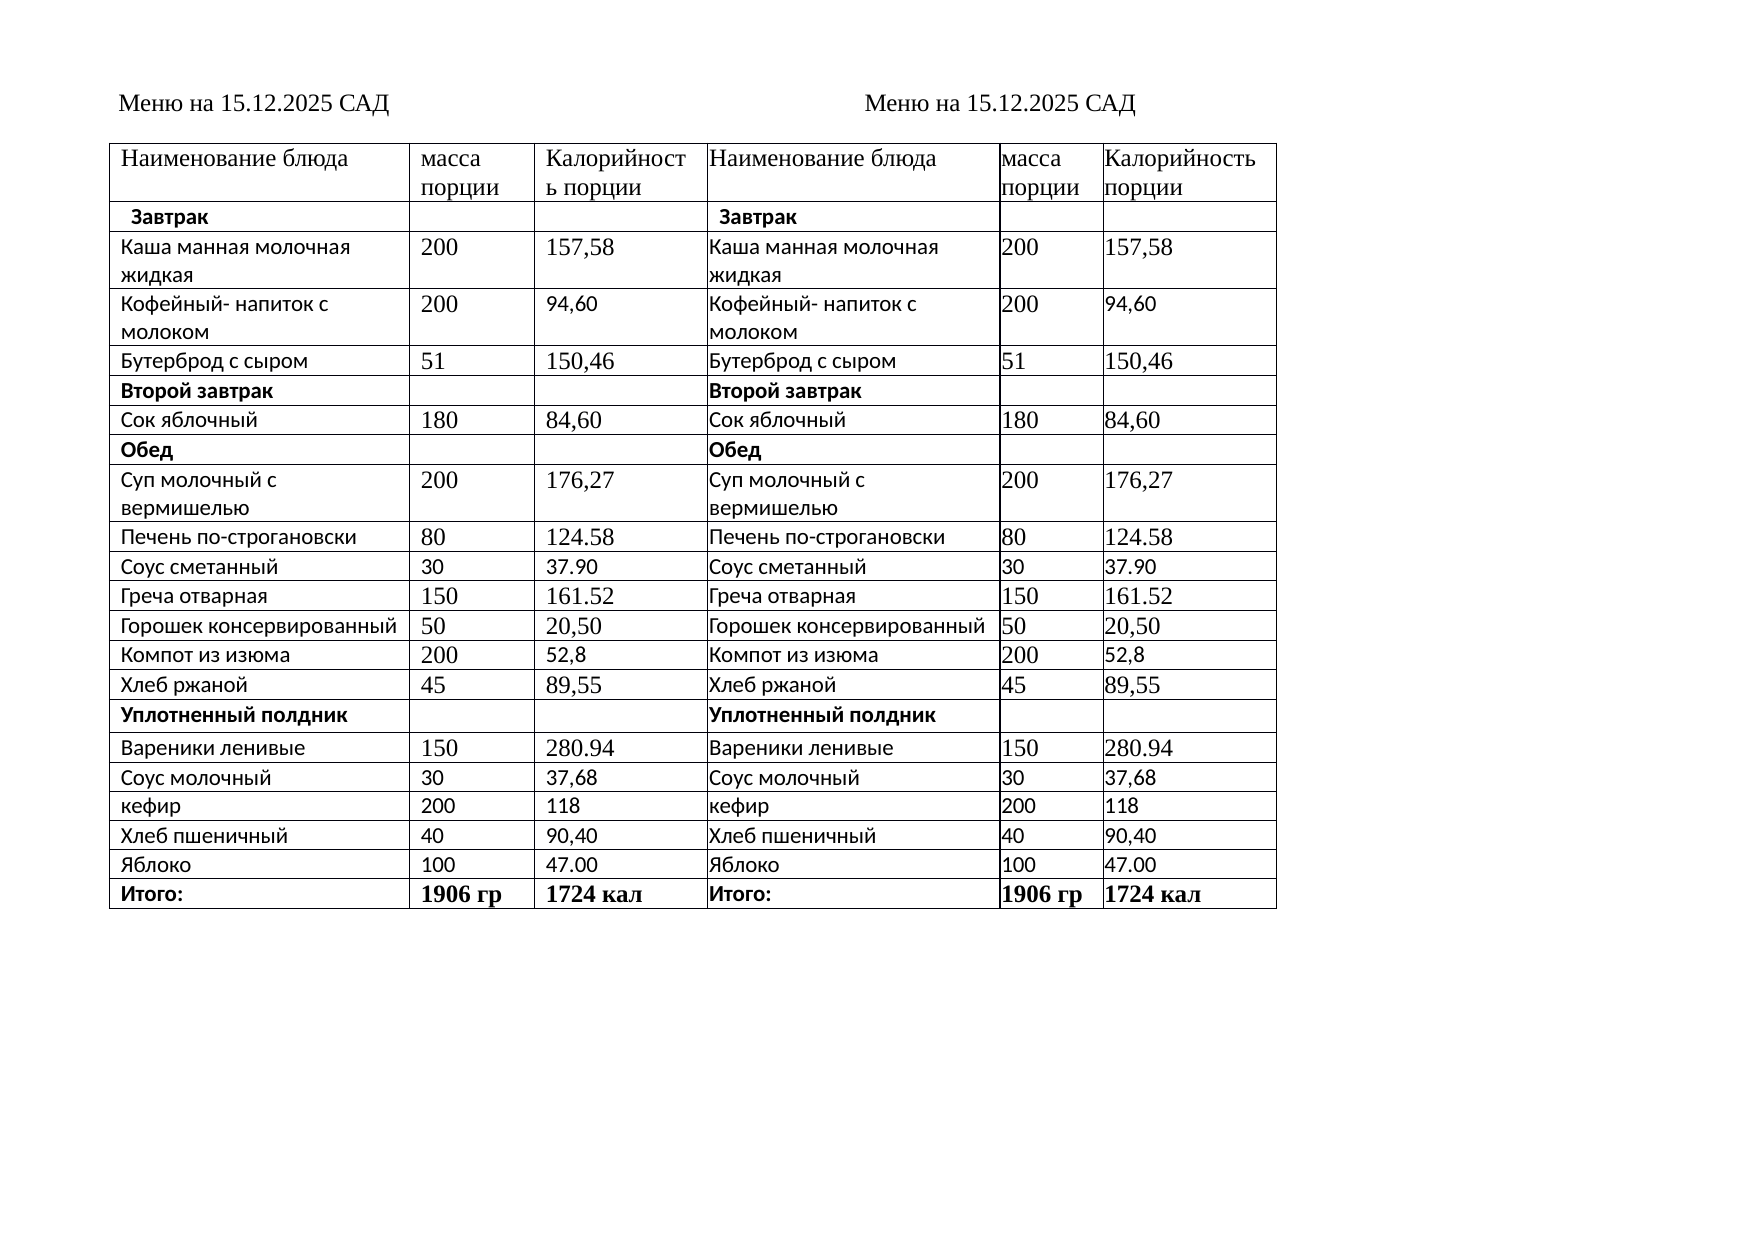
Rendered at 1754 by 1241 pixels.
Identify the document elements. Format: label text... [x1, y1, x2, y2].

table_cell 52,8 [1104, 641, 1276, 669]
table_header Калорийность порции [1104, 144, 1276, 201]
table_cell Уплотненный полдник [110, 700, 409, 732]
table_cell Греча отварная [110, 581, 409, 610]
table_cell [1104, 376, 1276, 404]
table_cell Завтрак [110, 202, 409, 231]
table_cell 100 [410, 850, 534, 878]
table_cell Второй завтрак [708, 376, 999, 404]
table_cell 200 [1001, 465, 1103, 521]
table_cell Горошек консервированный [708, 611, 999, 639]
table_cell 1724 кал [1104, 879, 1276, 908]
table_cell Хлеб пшеничный [708, 821, 999, 849]
table_header масса порции [410, 144, 534, 201]
table_cell 50 [1001, 611, 1103, 639]
table_cell 124.58 [535, 522, 707, 551]
table_cell 80 [410, 522, 534, 551]
table_cell 1724 кал [535, 879, 707, 908]
table_cell 100 [1001, 850, 1103, 878]
table_cell Горошек консервированный [110, 611, 409, 639]
table_cell 1906 гр [1001, 879, 1103, 908]
table_cell Соус молочный [708, 763, 999, 791]
table_cell 20,50 [535, 611, 707, 639]
table_cell Печень по-строгановски [708, 522, 999, 551]
table_cell 161.52 [535, 581, 707, 610]
table_cell 47.00 [535, 850, 707, 878]
table_cell 20,50 [1104, 611, 1276, 639]
table_cell 200 [1001, 792, 1103, 820]
table_cell [1001, 202, 1103, 231]
table_cell 176,27 [535, 465, 707, 521]
table_cell 200 [1001, 641, 1103, 669]
table_cell 40 [410, 821, 534, 849]
table_cell Вареники ленивые [110, 733, 409, 762]
table_cell [1001, 376, 1103, 404]
table_cell 90,40 [535, 821, 707, 849]
table_cell [410, 376, 534, 404]
table_header Калорийность порции [535, 144, 707, 201]
table_header Наименование блюда [708, 144, 999, 201]
table_cell Хлеб ржаной [110, 670, 409, 699]
table_cell 1906 гр [410, 879, 534, 908]
table_cell 30 [1001, 552, 1103, 580]
table_cell Соус молочный [110, 763, 409, 791]
table_cell [1104, 435, 1276, 464]
table_cell 94,60 [1104, 289, 1276, 345]
table_cell 200 [1001, 289, 1103, 345]
table_cell 52,8 [535, 641, 707, 669]
table_cell 45 [1001, 670, 1103, 699]
table_cell 280.94 [535, 733, 707, 762]
table_cell 80 [1001, 522, 1103, 551]
table_cell Греча отварная [708, 581, 999, 610]
table_cell 150,46 [535, 346, 707, 375]
table_header масса порции [1001, 144, 1103, 201]
table_cell [410, 202, 534, 231]
table_cell 37,68 [535, 763, 707, 791]
table_cell 161.52 [1104, 581, 1276, 610]
table_cell 89,55 [535, 670, 707, 699]
table_cell 180 [1001, 406, 1103, 434]
table_cell [1104, 700, 1276, 732]
table_cell 200 [1001, 232, 1103, 288]
table_cell 124.58 [1104, 522, 1276, 551]
table_cell Сок яблочный [708, 406, 999, 434]
table_cell Печень по-строгановски [110, 522, 409, 551]
table_cell 30 [410, 763, 534, 791]
table_cell Соус сметанный [110, 552, 409, 580]
table_cell 157,58 [535, 232, 707, 288]
table_cell 200 [410, 792, 534, 820]
table_cell 37.90 [535, 552, 707, 580]
table_cell Кофейный- напиток с молоком [110, 289, 409, 345]
table_cell Бутерброд с сыром [110, 346, 409, 375]
table_cell 47.00 [1104, 850, 1276, 878]
table_cell 37,68 [1104, 763, 1276, 791]
table_cell Итого: [110, 879, 409, 908]
table_cell Суп молочный с вермишелью [110, 465, 409, 521]
table_cell Каша манная молочная жидкая [110, 232, 409, 288]
table_cell Хлеб ржаной [708, 670, 999, 699]
table_cell 150 [1001, 733, 1103, 762]
table_cell Уплотненный полдник [708, 700, 999, 732]
table_cell [1001, 435, 1103, 464]
table_cell 118 [1104, 792, 1276, 820]
table_cell Хлеб пшеничный [110, 821, 409, 849]
table_header Наименование блюда [110, 144, 409, 201]
table_cell Завтрак [708, 202, 999, 231]
table_cell [535, 435, 707, 464]
table_cell [410, 435, 534, 464]
table_cell Соус сметанный [708, 552, 999, 580]
table_cell Каша манная молочная жидкая [708, 232, 999, 288]
table_cell 94,60 [535, 289, 707, 345]
table_cell 89,55 [1104, 670, 1276, 699]
table_cell Суп молочный с вермишелью [708, 465, 999, 521]
table_cell 118 [535, 792, 707, 820]
text Меню на 15.12.2025 САД Меню на 15.12.2025 САД [118, 88, 1636, 117]
table_cell 150 [410, 733, 534, 762]
table_cell Яблоко [110, 850, 409, 878]
table_cell Второй завтрак [110, 376, 409, 404]
table_cell Итого: [708, 879, 999, 908]
table_cell 150 [410, 581, 534, 610]
table_cell 90,40 [1104, 821, 1276, 849]
table_cell 200 [410, 232, 534, 288]
table_cell Обед [708, 435, 999, 464]
table_cell 40 [1001, 821, 1103, 849]
table_cell [1104, 202, 1276, 231]
table_cell 84,60 [535, 406, 707, 434]
table_cell 150,46 [1104, 346, 1276, 375]
table_cell [535, 700, 707, 732]
table_cell 176,27 [1104, 465, 1276, 521]
table_cell кефир [708, 792, 999, 820]
table_cell 30 [1001, 763, 1103, 791]
table_cell 30 [410, 552, 534, 580]
table_cell [535, 202, 707, 231]
table_cell 200 [410, 641, 534, 669]
table_cell кефир [110, 792, 409, 820]
table_cell 50 [410, 611, 534, 639]
table_cell Яблоко [708, 850, 999, 878]
table_cell 51 [410, 346, 534, 375]
table_cell 51 [1001, 346, 1103, 375]
table_cell 200 [410, 465, 534, 521]
table_cell 37.90 [1104, 552, 1276, 580]
table_cell Кофейный- напиток с молоком [708, 289, 999, 345]
table_cell [535, 376, 707, 404]
table_cell 150 [1001, 581, 1103, 610]
table_cell Компот из изюма [110, 641, 409, 669]
table_cell [1001, 700, 1103, 732]
table_cell [410, 700, 534, 732]
table_cell 180 [410, 406, 534, 434]
table_cell 84,60 [1104, 406, 1276, 434]
table_cell 280.94 [1104, 733, 1276, 762]
table_cell 157,58 [1104, 232, 1276, 288]
table_cell Сок яблочный [110, 406, 409, 434]
table_cell 45 [410, 670, 534, 699]
table_cell Бутерброд с сыром [708, 346, 999, 375]
table_cell 200 [410, 289, 534, 345]
table_cell Обед [110, 435, 409, 464]
table_cell Вареники ленивые [708, 733, 999, 762]
table_cell Компот из изюма [708, 641, 999, 669]
